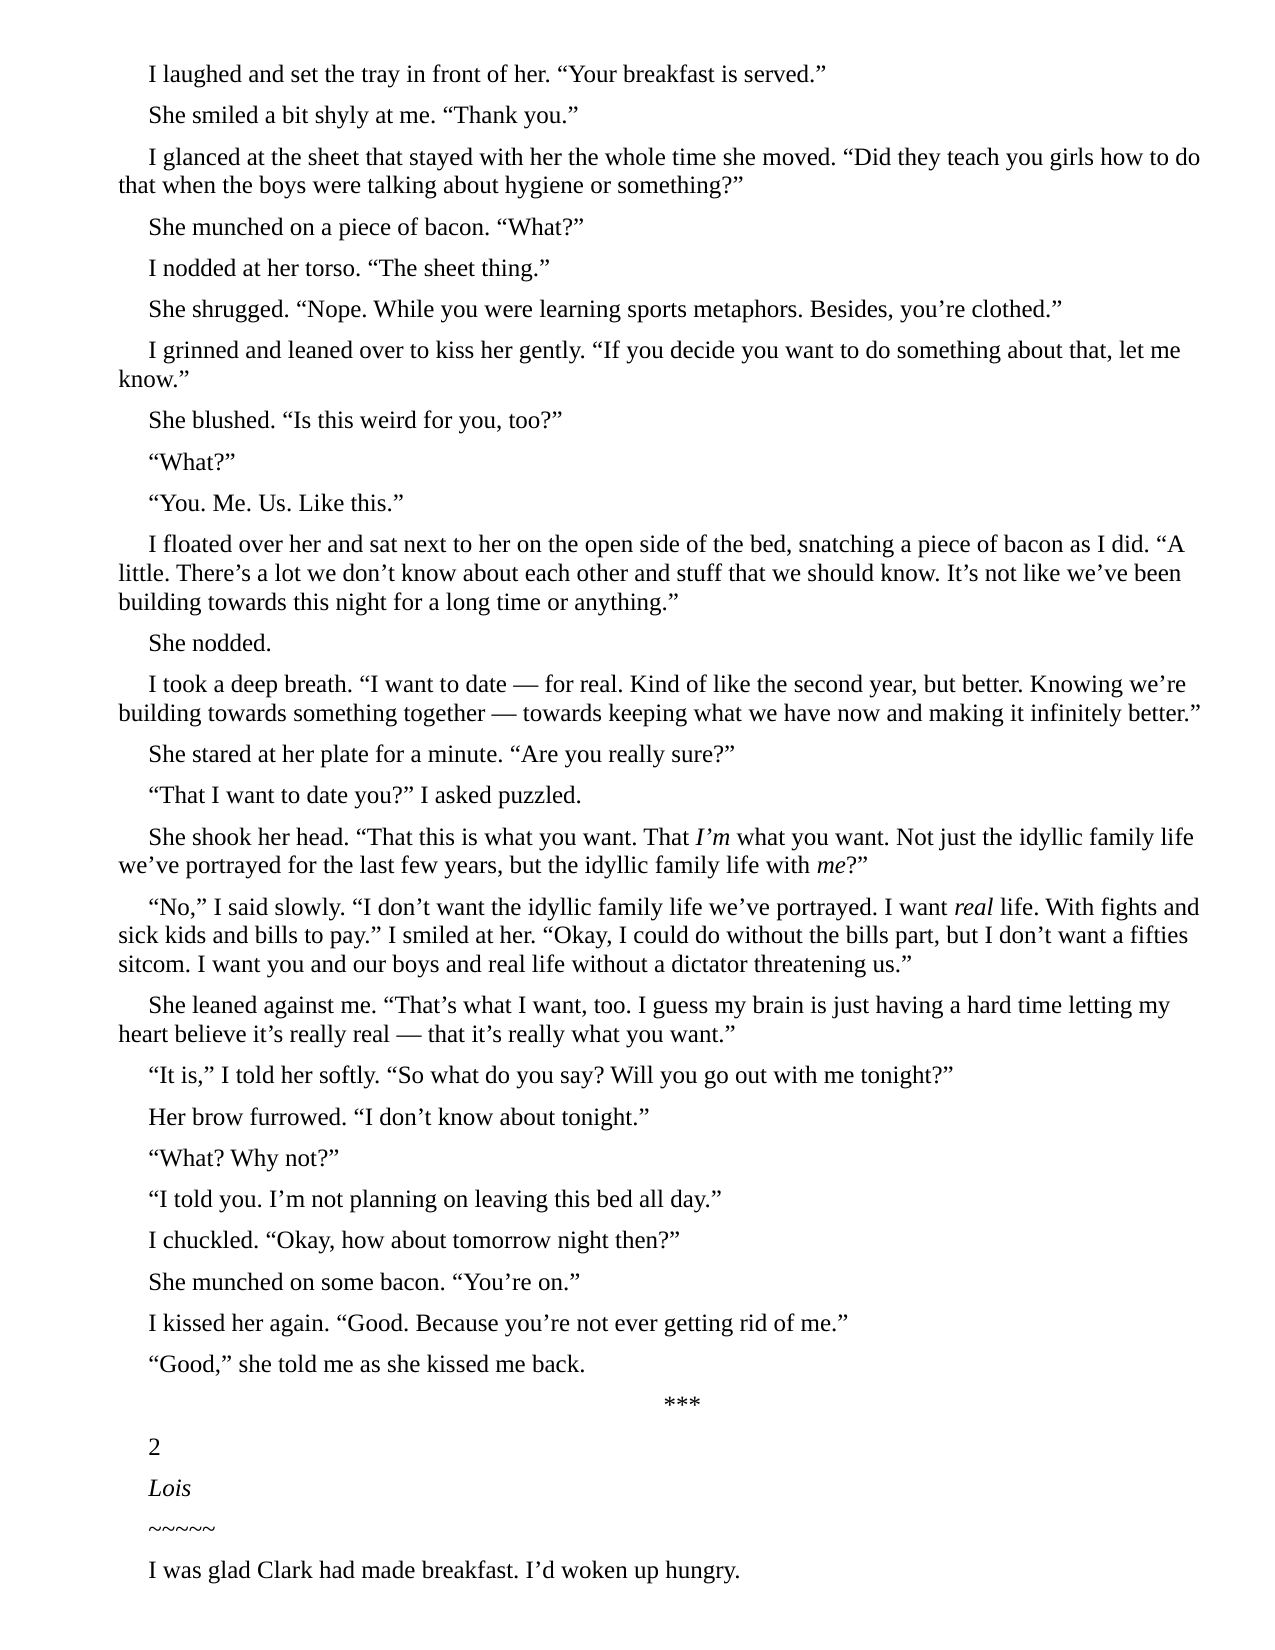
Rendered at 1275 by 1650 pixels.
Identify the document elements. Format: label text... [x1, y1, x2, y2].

text She blushed. “Is this weird for you, too?” [118, 405, 1216, 434]
text She leaned against me. “That’s what I want, too. I guess my brain is just having a hard time letting my heart believe it’s really real — that it’s really what you want.” [118, 990, 1216, 1048]
text I floated over her and sat next to her on the open side of the bed, snatching a piece of bacon as I did. “A little. There’s a lot we don’t know about each other and stuff that we should know. It’s not like we’ve been building towards this night for a long time or anything.” [118, 529, 1216, 615]
text She munched on a piece of bacon. “What?” [118, 212, 1216, 240]
text “No,” I said slowly. “I don’t want the idyllic family life we’ve portrayed. I want real life. With fights and sick kids and bills to pay.” I smiled at her. “Okay, I could do without the bills part, but I don’t want a fifties sitcom. I want you and our boys and real life without a dictator threatening us.” [118, 892, 1216, 978]
text “It is,” I told her softly. “So what do you say? Will you go out with me tonight?” [118, 1060, 1216, 1089]
text I chuckled. “Okay, how about tomorrow night then?” [118, 1225, 1216, 1254]
text ~~~~~ [118, 1514, 1216, 1543]
text I nodded at her torso. “The sheet thing.” [118, 253, 1216, 282]
text Her brow furrowed. “I don’t know about tonight.” [118, 1102, 1216, 1130]
text She nodded. [118, 628, 1216, 657]
text She stared at her plate for a minute. “Are you really sure?” [118, 739, 1216, 768]
text 2 [118, 1432, 1216, 1460]
text I laughed and set the tray in front of her. “Your breakfast is served.” [118, 59, 1216, 88]
text I kissed her again. “Good. Because you’re not ever getting rid of me.” [118, 1308, 1216, 1337]
text She shook her head. “That this is what you want. That I’m what you want. Not just the idyllic family life we’ve portrayed for the last few years, but the idyllic family life with me?” [118, 822, 1216, 879]
text “I told you. I’m not planning on leaving this bed all day.” [118, 1184, 1216, 1213]
text I grinned and leaned over to kiss her gently. “If you decide you want to do something about that, let me know.” [118, 335, 1216, 393]
text She shrugged. “Nope. While you were learning sports metaphors. Besides, you’re clothed.” [118, 294, 1216, 323]
text *** [118, 1390, 1216, 1419]
text I was glad Clark had made breakfast. I’d woken up hungry. [118, 1555, 1216, 1584]
text “That I want to date you?” I asked puzzled. [118, 780, 1216, 809]
text I glanced at the sheet that stayed with her the whole time she moved. “Did they teach you girls how to do that when the boys were talking about hygiene or something?” [118, 142, 1216, 199]
text She munched on some bacon. “You’re on.” [118, 1267, 1216, 1295]
text I took a deep breath. “I want to date — for real. Kind of like the second year, but better. Knowing we’re building towards something together — towards keeping what we have now and making it infinitely better.” [118, 669, 1216, 727]
text “What? Why not?” [118, 1143, 1216, 1172]
text “What?” [118, 447, 1216, 475]
text Lois [118, 1473, 1216, 1502]
text “Good,” she told me as she kissed me back. [118, 1349, 1216, 1378]
text “You. Me. Us. Like this.” [118, 488, 1216, 517]
text She smiled a bit shyly at me. “Thank you.” [118, 100, 1216, 129]
